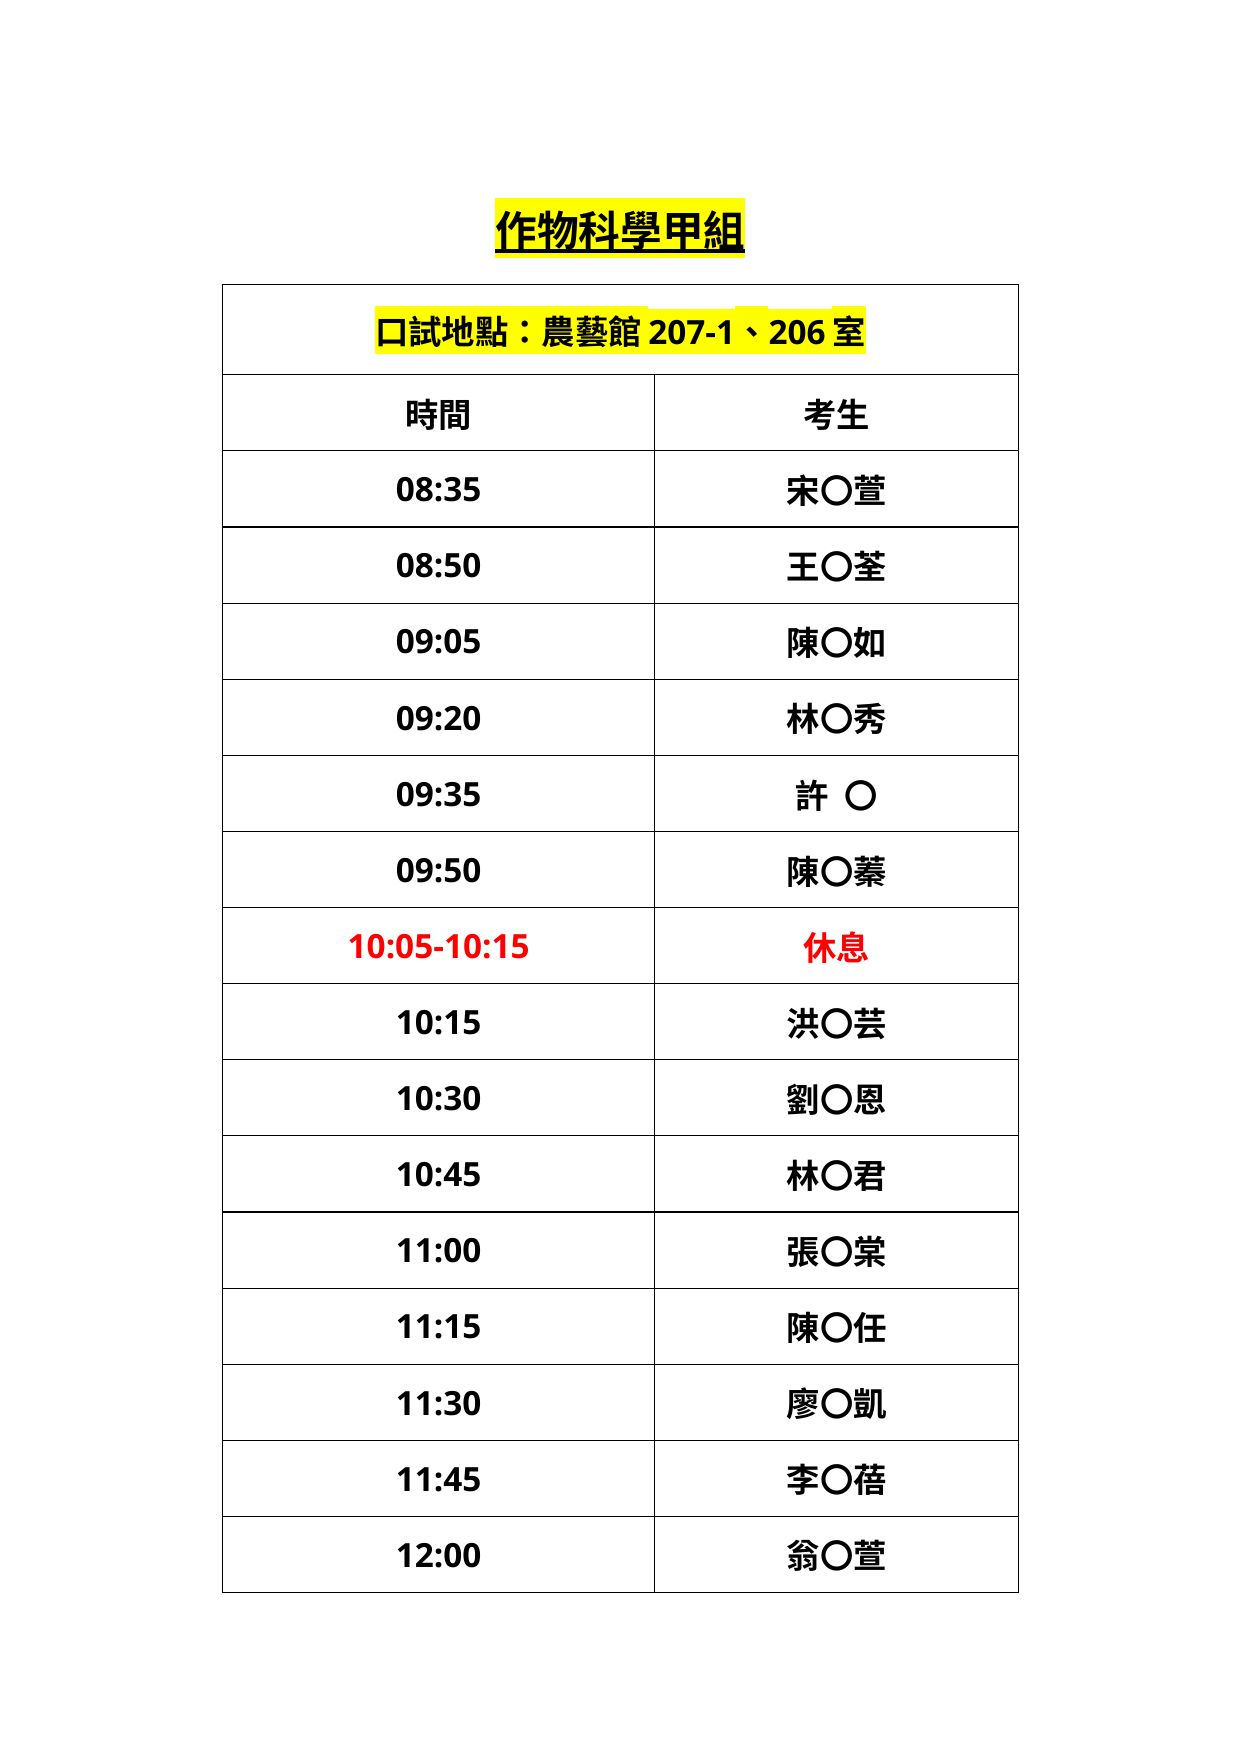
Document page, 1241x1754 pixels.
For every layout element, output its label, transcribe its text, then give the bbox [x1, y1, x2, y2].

table_cell 10:45 [223, 1136, 654, 1211]
table_cell 林〇秀 [655, 680, 1018, 754]
table_cell 11:45 [223, 1441, 654, 1516]
table_cell 11:00 [223, 1213, 654, 1287]
table_cell 10:30 [223, 1060, 654, 1135]
table_cell 09:35 [223, 756, 654, 831]
table_cell 劉〇恩 [655, 1060, 1018, 1135]
table_cell 林〇君 [655, 1136, 1018, 1211]
table_cell 陳〇蓁 [655, 832, 1018, 907]
table_cell 陳〇任 [655, 1289, 1018, 1363]
table_cell 09:20 [223, 680, 654, 754]
table_cell 08:50 [223, 528, 654, 602]
table_cell 10:05-10:15 [223, 908, 654, 983]
table_cell 11:15 [223, 1289, 654, 1363]
table_cell 09:50 [223, 832, 654, 907]
table_cell 宋〇萱 [655, 451, 1018, 526]
table_cell 考生 [655, 375, 1018, 450]
table_cell 王〇荃 [655, 528, 1018, 602]
table_cell 10:15 [223, 984, 654, 1059]
table_cell 時間 [223, 375, 654, 450]
table_cell 08:35 [223, 451, 654, 526]
table_header 口試地點：農藝館207-1、206室 [223, 285, 1018, 374]
table_cell 11:30 [223, 1365, 654, 1439]
table_cell 09:05 [223, 604, 654, 678]
table_cell 李〇蓓 [655, 1441, 1018, 1516]
table_cell 陳〇如 [655, 604, 1018, 678]
table_cell 翁〇萱 [655, 1517, 1018, 1592]
table_cell 廖〇凱 [655, 1365, 1018, 1439]
table_cell 許 〇 [655, 756, 1018, 831]
text 作物科學甲組 [187, 191, 1053, 266]
table_cell 張〇棠 [655, 1213, 1018, 1287]
table_cell 洪〇芸 [655, 984, 1018, 1059]
table_cell 12:00 [223, 1517, 654, 1592]
table_cell 休息 [655, 908, 1018, 983]
